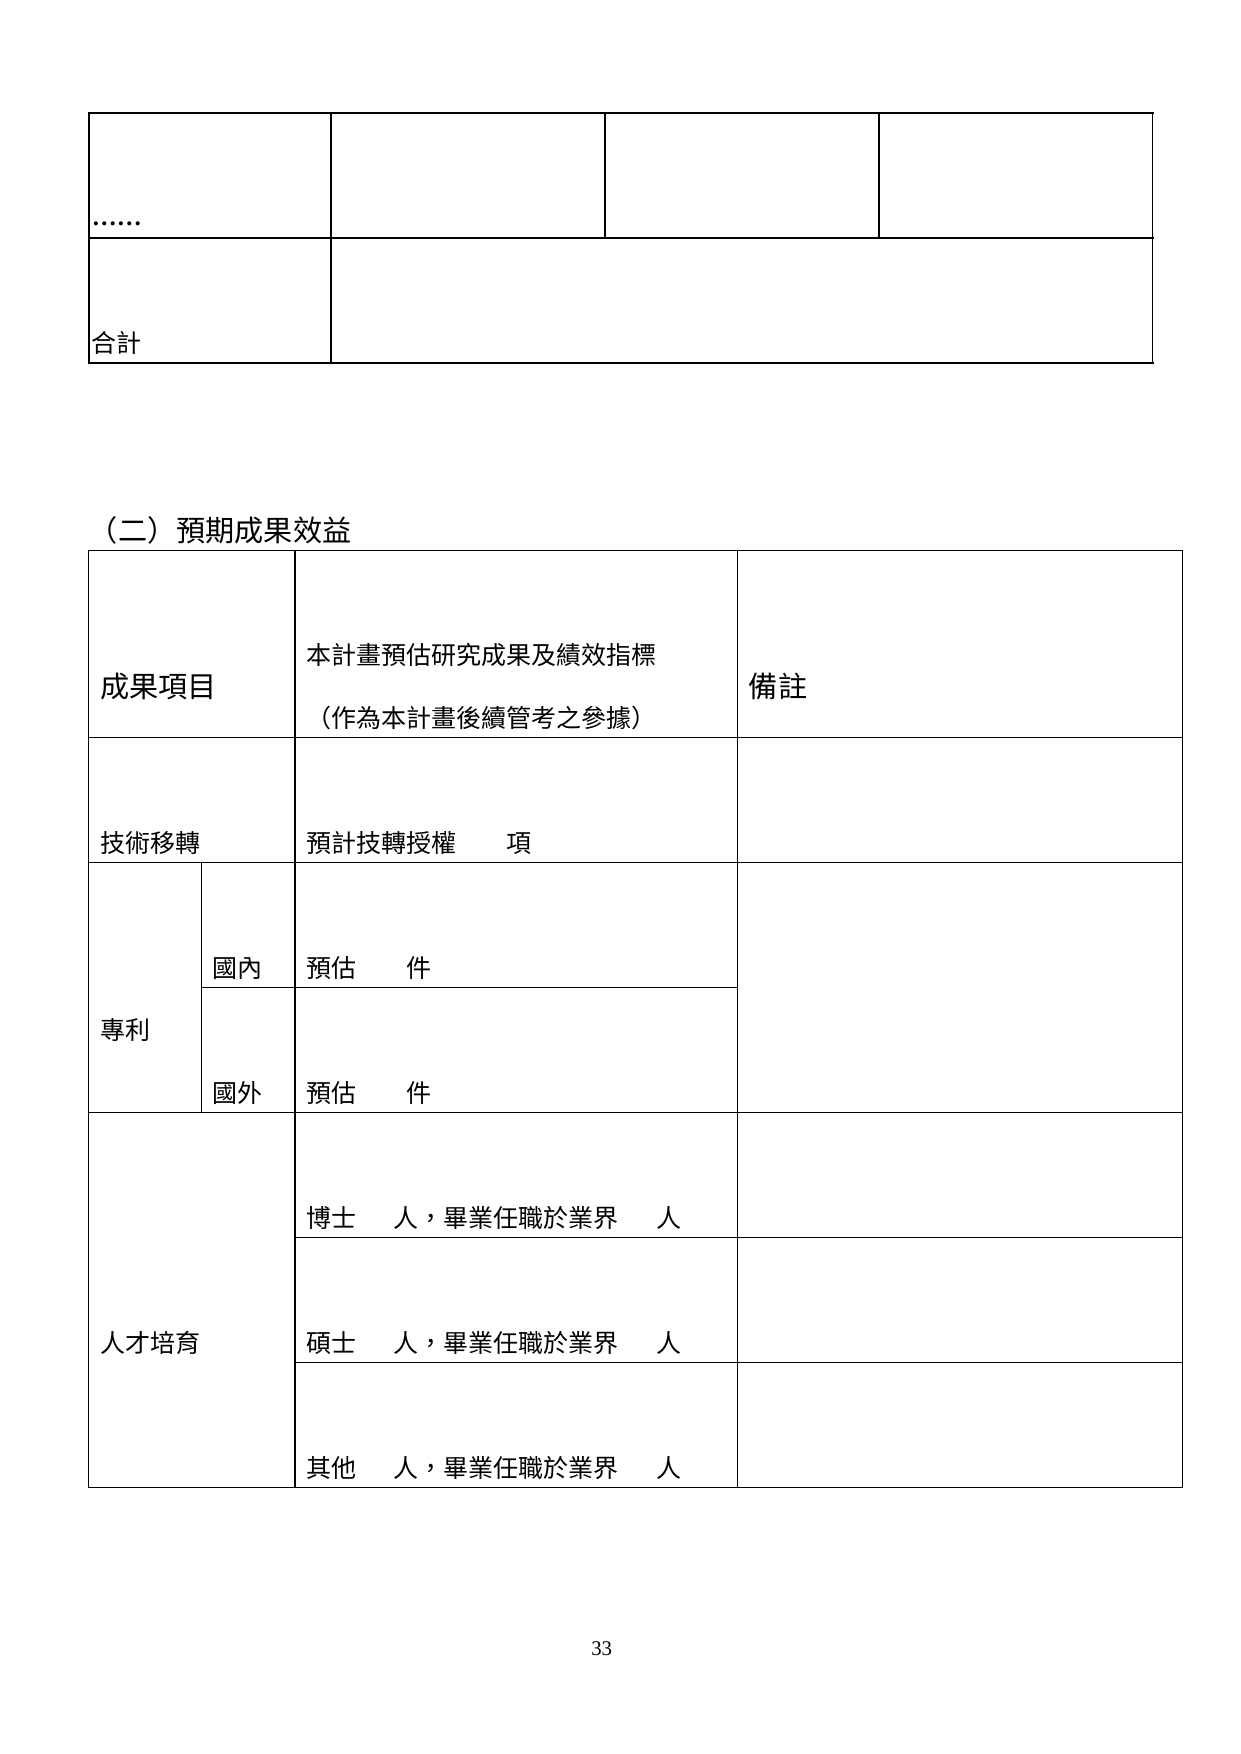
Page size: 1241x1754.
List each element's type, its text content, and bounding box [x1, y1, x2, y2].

table_cell [332, 239, 1152, 362]
table_cell …… [90, 114, 330, 237]
table_header 成果項目 [89, 551, 294, 737]
table_cell 預估 件 [296, 988, 737, 1112]
table_header 本計畫預估研究成果及績效指標 （作為本計畫後續管考之參據） [296, 551, 737, 737]
table_cell [738, 1113, 1182, 1237]
table_cell 國內 [202, 863, 294, 987]
table_cell 國外 [202, 988, 294, 1112]
table_cell [606, 114, 878, 237]
table_cell [738, 738, 1182, 862]
table_cell 專利 [89, 863, 201, 1112]
table_cell 合計 [90, 239, 330, 362]
table_cell 博士 人，畢業任職於業界 人 [296, 1113, 737, 1237]
table_cell [332, 114, 604, 237]
table_cell [738, 1238, 1182, 1362]
table_cell [738, 1363, 1182, 1487]
table_cell 預計技轉授權 項 [296, 738, 737, 862]
table_cell 碩士 人，畢業任職於業界 人 [296, 1238, 737, 1362]
table_header 備註 [738, 551, 1182, 737]
table_cell 預估 件 [296, 863, 737, 987]
text （二）預期成果效益 [89, 487, 1152, 550]
table_cell 技術移轉 [89, 738, 294, 862]
table_cell [738, 863, 1182, 1112]
table_cell 其他 人，畢業任職於業界 人 [296, 1363, 737, 1487]
table_cell 人才培育 [89, 1113, 294, 1487]
table_cell [880, 114, 1152, 237]
